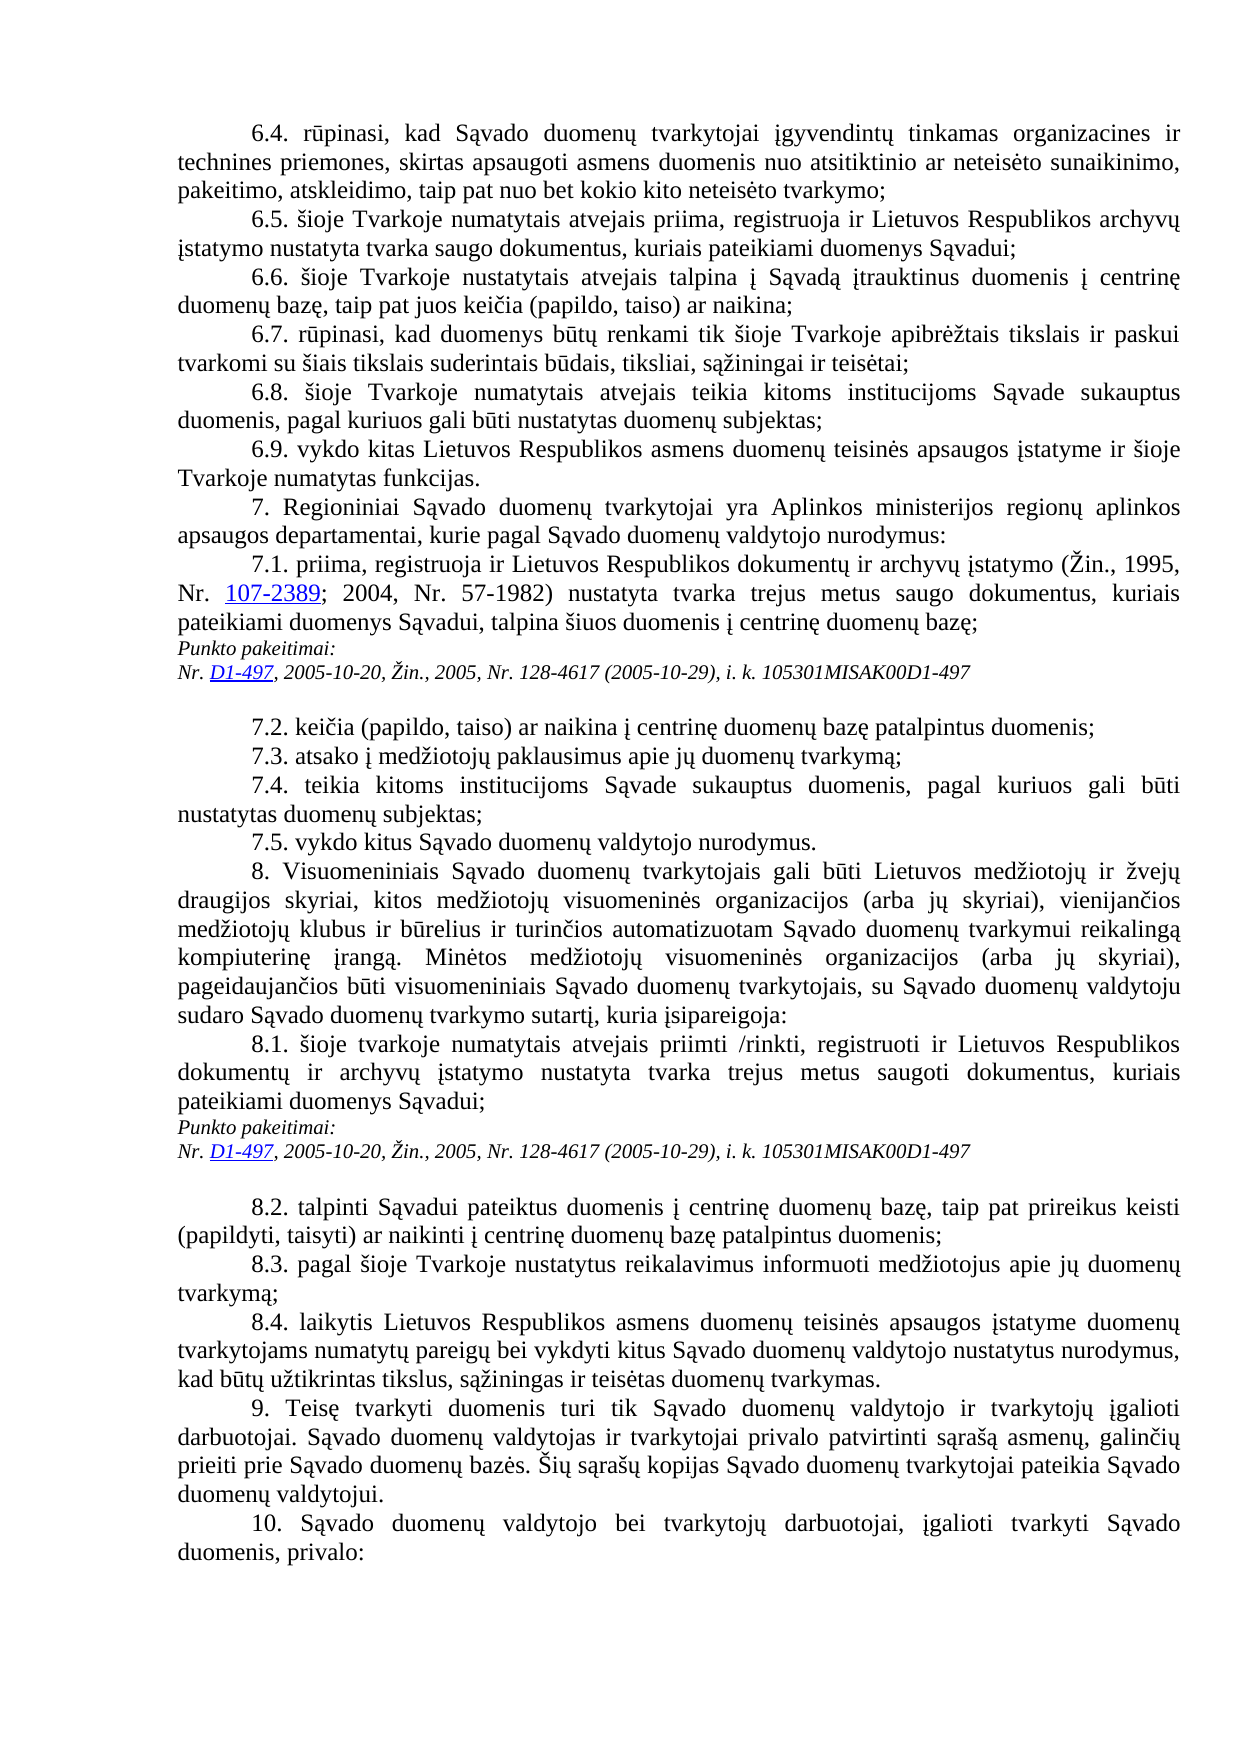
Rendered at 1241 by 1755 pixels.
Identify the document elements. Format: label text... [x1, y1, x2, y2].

text 8.2. talpinti Sąvadui pateiktus duomenis į centrinę duomenų bazę, taip pat prireikus keisti (papildyti, taisyti) ar naikinti į centrinę duomenų bazę patalpintus duomenis; [177, 1192, 1181, 1249]
text 8.1. šioje tvarkoje numatytais atvejais priimti /rinkti, registruoti ir Lietuvos Respublikos dokumentų ir archyvų įstatymo nustatyta tvarka trejus metus saugoti dokumentus, kuriais pateikiami duomenys Sąvadui; [177, 1029, 1181, 1115]
text Nr. D1-497, 2005-10-20, Žin., 2005, Nr. 128-4617 (2005-10-29), i. k. 105301MISAK00D1-497 [177, 660, 1181, 684]
text 6.9. vykdo kitas Lietuvos Respublikos asmens duomenų teisinės apsaugos įstatyme ir šioje Tvarkoje numatytas funkcijas. [177, 434, 1181, 492]
text 6.6. šioje Tvarkoje nustatytais atvejais talpina į Sąvadą įtrauktinus duomenis į centrinę duomenų bazę, taip pat juos keičia (papildo, taiso) ar naikina; [177, 262, 1181, 319]
text 7. Regioniniai Sąvado duomenų tvarkytojai yra Aplinkos ministerijos regionų aplinkos apsaugos departamentai, kurie pagal Sąvado duomenų valdytojo nurodymus: [177, 492, 1181, 549]
text Nr. D1-497, 2005-10-20, Žin., 2005, Nr. 128-4617 (2005-10-29), i. k. 105301MISAK00D1-497 [177, 1139, 1181, 1163]
text 6.7. rūpinasi, kad duomenys būtų renkami tik šioje Tvarkoje apibrėžtais tikslais ir paskui tvarkomi su šiais tikslais suderintais būdais, tiksliai, sąžiningai ir teisėtai; [177, 319, 1181, 377]
text Punkto pakeitimai: [177, 1115, 1181, 1139]
text 8. Visuomeniniais Sąvado duomenų tvarkytojais gali būti Lietuvos medžiotojų ir žvejų draugijos skyriai, kitos medžiotojų visuomeninės organizacijos (arba jų skyriai), vienijančios medžiotojų klubus ir būrelius ir turinčios automatizuotam Sąvado duomenų tvarkymui reikalingą kompiuterinę įrangą. Minėtos medžiotojų visuomeninės organizacijos (arba jų skyriai), pageidaujančios būti visuomeniniais Sąvado duomenų tvarkytojais, su Sąvado duomenų valdytoju sudaro Sąvado duomenų tvarkymo sutartį, kuria įsipareigoja: [177, 856, 1181, 1029]
text 7.4. teikia kitoms institucijoms Sąvade sukauptus duomenis, pagal kuriuos gali būti nustatytas duomenų subjektas; [177, 770, 1181, 827]
text 8.4. laikytis Lietuvos Respublikos asmens duomenų teisinės apsaugos įstatyme duomenų tvarkytojams numatytų pareigų bei vykdyti kitus Sąvado duomenų valdytojo nustatytus nurodymus, kad būtų užtikrintas tikslus, sąžiningas ir teisėtas duomenų tvarkymas. [177, 1307, 1181, 1393]
text 7.5. vykdo kitus Sąvado duomenų valdytojo nurodymus. [177, 827, 1181, 856]
text 6.4. rūpinasi, kad Sąvado duomenų tvarkytojai įgyvendintų tinkamas organizacines ir technines priemones, skirtas apsaugoti asmens duomenis nuo atsitiktinio ar neteisėto sunaikinimo, pakeitimo, atskleidimo, taip pat nuo bet kokio kito neteisėto tvarkymo; [177, 118, 1181, 204]
text 10. Sąvado duomenų valdytojo bei tvarkytojų darbuotojai, įgalioti tvarkyti Sąvado duomenis, privalo: [177, 1508, 1181, 1566]
text 8.3. pagal šioje Tvarkoje nustatytus reikalavimus informuoti medžiotojus apie jų duomenų tvarkymą; [177, 1249, 1181, 1307]
text 6.5. šioje Tvarkoje numatytais atvejais priima, registruoja ir Lietuvos Respublikos archyvų įstatymo nustatyta tvarka saugo dokumentus, kuriais pateikiami duomenys Sąvadui; [177, 204, 1181, 262]
text 6.8. šioje Tvarkoje numatytais atvejais teikia kitoms institucijoms Sąvade sukauptus duomenis, pagal kuriuos gali būti nustatytas duomenų subjektas; [177, 377, 1181, 434]
text 7.2. keičia (papildo, taiso) ar naikina į centrinę duomenų bazę patalpintus duomenis; [177, 712, 1181, 741]
text Punkto pakeitimai: [177, 636, 1181, 660]
text 9. Teisę tvarkyti duomenis turi tik Sąvado duomenų valdytojo ir tvarkytojų įgalioti darbuotojai. Sąvado duomenų valdytojas ir tvarkytojai privalo patvirtinti sąrašą asmenų, galinčių prieiti prie Sąvado duomenų bazės. Šių sąrašų kopijas Sąvado duomenų tvarkytojai pateikia Sąvado duomenų valdytojui. [177, 1393, 1181, 1508]
text 7.3. atsako į medžiotojų paklausimus apie jų duomenų tvarkymą; [177, 741, 1181, 770]
text 7.1. priima, registruoja ir Lietuvos Respublikos dokumentų ir archyvų įstatymo (Žin., 1995, Nr. 107-2389; 2004, Nr. 57-1982) nustatyta tvarka trejus metus saugo dokumentus, kuriais pateikiami duomenys Sąvadui, talpina šiuos duomenis į centrinę duomenų bazę; [177, 549, 1181, 636]
